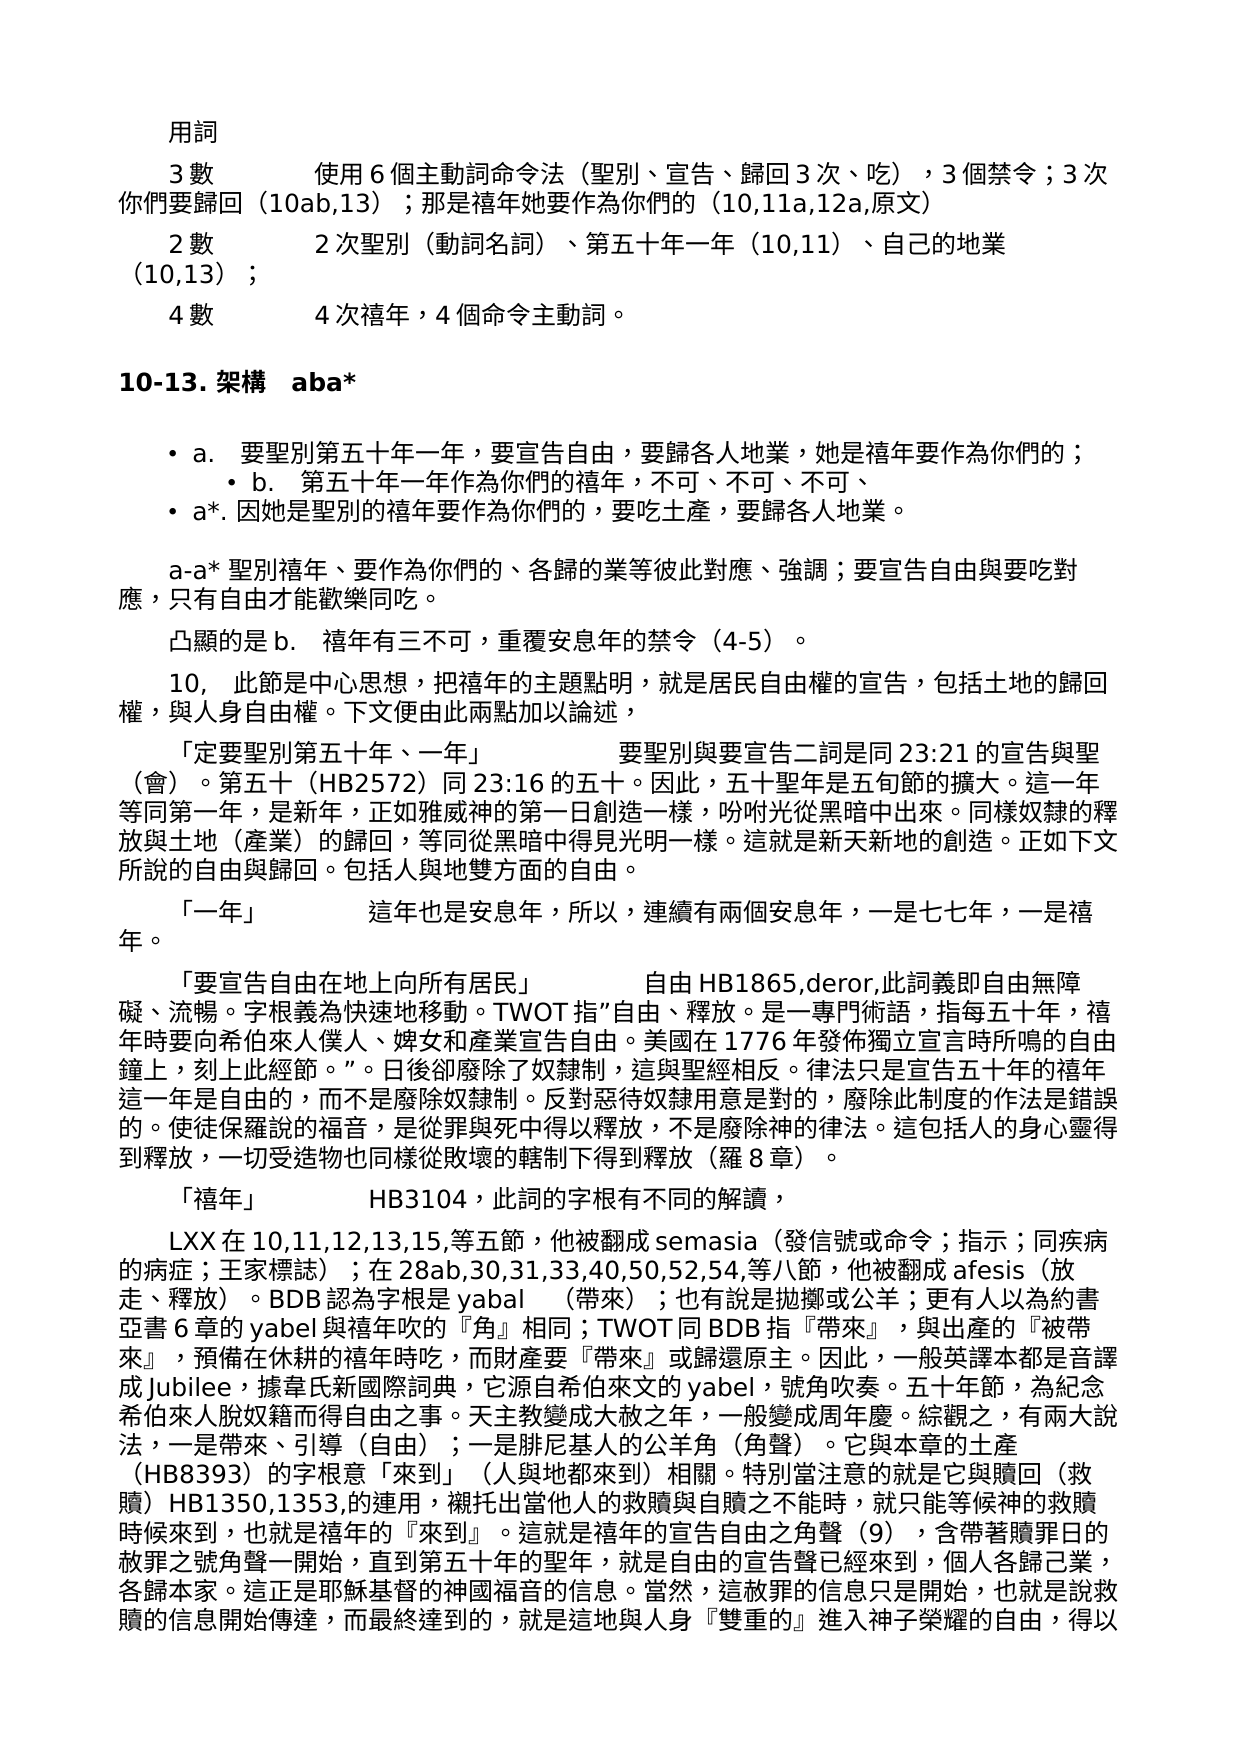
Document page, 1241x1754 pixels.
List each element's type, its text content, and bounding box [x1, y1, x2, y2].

list a*. 因她是聖別的禧年要作為你們的，要吃土產，要歸各人地業。 [177, 498, 1122, 527]
text 凸顯的是b. 禧年有三不可，重覆安息年的禁令（4-5）。 [118, 627, 1122, 656]
text 3數 使用6個主動詞命令法（聖別、宣告、歸回3次、吃），3個禁令；3次你們要歸回（10ab,13）；那是禧年她要作為你們的（10,11a,12a,原文） [118, 160, 1122, 218]
list a. 要聖別第五十年一年，要宣告自由，要歸各人地業，她是禧年要作為你們的； [177, 439, 1122, 468]
text 「要宣告自由在地上向所有居民」 自由HB1865,deror,此詞義即自由無障礙、流暢。字根義為快速地移動。TWOT指”自由、釋放。是一專門術語，指每五十年，禧年時要向希伯來人僕人、婢女和產業宣告自由。美國在1776年發佈獨立宣言時所鳴的自由鐘上，刻上此經節。”。日後卻廢除了奴隸制，這與聖經相反。律法只是宣告五十年的禧年這一年是自由的，而不是廢除奴隸制。反對惡待奴隸用意是對的，廢除此制度的作法是錯誤的。使徒保羅說的福音，是從罪與死中得以釋放，不是廢除神的律法。這包括人的身心靈得到釋放，一切受造物也同樣從敗壞的轄制下得到釋放（羅8章）。 [118, 969, 1122, 1173]
text 用詞 [118, 118, 1122, 147]
text 「定要聖別第五十年、一年」 要聖別與要宣告二詞是同23:21的宣告與聖（會）。第五十（HB2572）同23:16的五十。因此，五十聖年是五旬節的擴大。這一年等同第一年，是新年，正如雅威神的第一日創造一樣，吩咐光從黑暗中出來。同樣奴隸的釋放與土地（產業）的歸回，等同從黑暗中得見光明一樣。這就是新天新地的創造。正如下文所說的自由與歸回。包括人與地雙方面的自由。 [118, 739, 1122, 885]
subtitle 10-13. 架構 aba* [118, 368, 1122, 397]
list b. 第五十年一年作為你們的禧年，不可、不可、不可、 [236, 468, 1122, 498]
text a-a* 聖別禧年、要作為你們的、各歸的業等彼此對應、強調；要宣告自由與要吃對應，只有自由才能歡樂同吃。 [118, 556, 1122, 614]
text 「禧年」 HB3104，此詞的字根有不同的解讀， [118, 1185, 1122, 1214]
text 4數 4次禧年，4個命令主動詞。 [118, 301, 1122, 331]
text 「一年」 這年也是安息年，所以，連續有兩個安息年，一是七七年，一是禧年。 [118, 898, 1122, 956]
text 10, 此節是中心思想，把禧年的主題點明，就是居民自由權的宣告，包括土地的歸回權，與人身自由權。下文便由此兩點加以論述， [118, 669, 1122, 727]
text 2數 2次聖別（動詞名詞）、第五十年一年（10,11）、自己的地業（10,13）； [118, 231, 1122, 289]
text LXX在10,11,12,13,15,等五節，他被翻成semasia（發信號或命令；指示；同疾病的病症；王家標誌）；在28ab,30,31,33,40,50,52,54,等八節，他被翻成afesis（放走、釋放）。BDB認為字根是yabal （帶來）；也有說是拋擲或公羊；更有人以為約書亞書6章的yabel與禧年吹的『角』相同；TWOT同BDB指『帶來』，與出產的『被帶來』，預備在休耕的禧年時吃，而財產要『帶來』或歸還原主。因此，一般英譯本都是音譯成Jubilee，據韋氏新國際詞典，它源自希伯來文的yabel，號角吹奏。五十年節，為紀念希伯來人脫奴籍而得自由之事。天主教變成大赦之年，一般變成周年慶。綜觀之，有兩大說法，一是帶來、引導（自由）；一是腓尼基人的公羊角（角聲）。它與本章的土產（HB8393）的字根意「來到」（人與地都來到）相關。特別當注意的就是它與贖回（救贖）HB1350,1353,的連用，襯托出當他人的救贖與自贖之不能時，就只能等候神的救贖時候來到，也就是禧年的『來到』。這就是禧年的宣告自由之角聲（9），含帶著贖罪日的赦罪之號角聲一開始，直到第五十年的聖年，就是自由的宣告聲已經來到，個人各歸己業，各歸本家。這正是耶穌基督的神國福音的信息。當然，這赦罪的信息只是開始，也就是說救贖的信息開始傳達，而最終達到的，就是這地與人身『雙重的』進入神子榮耀的自由，得以 [118, 1227, 1122, 1635]
